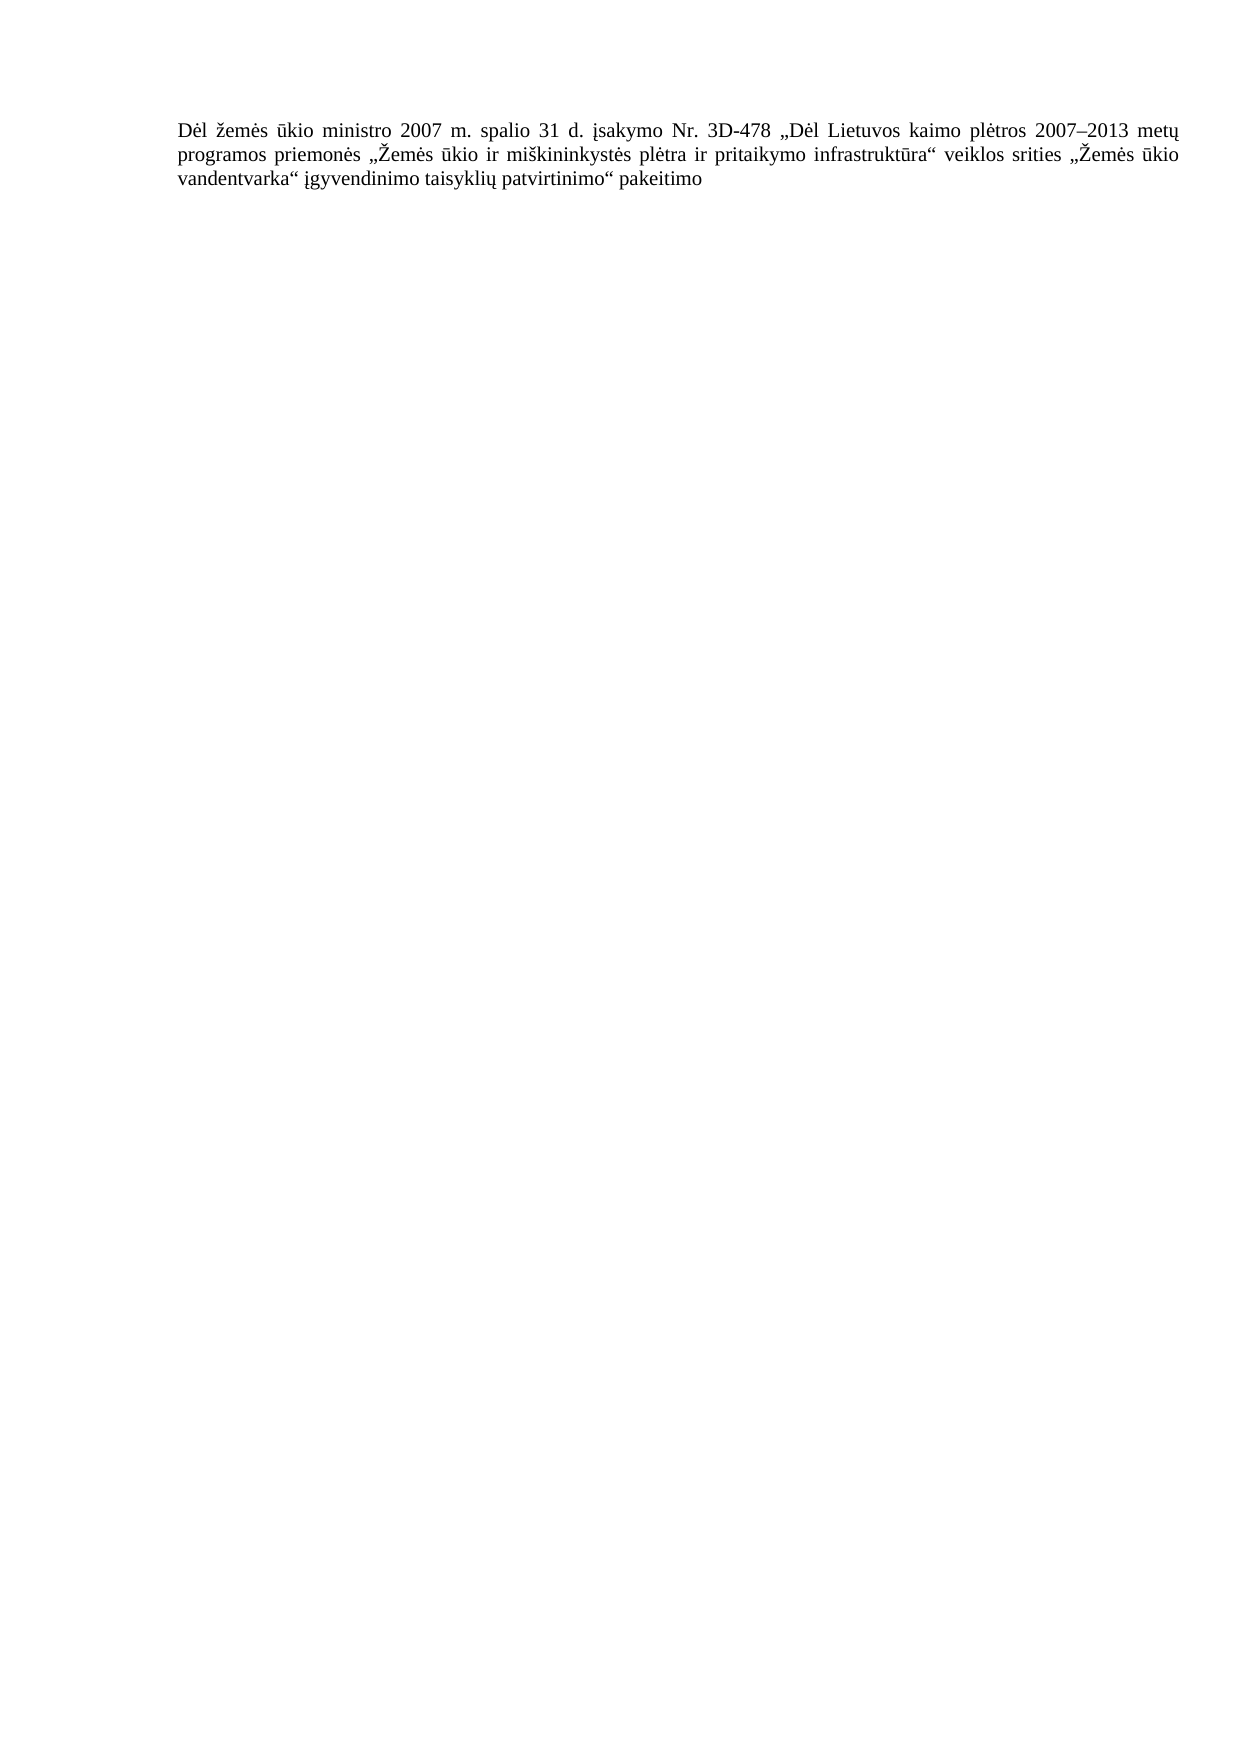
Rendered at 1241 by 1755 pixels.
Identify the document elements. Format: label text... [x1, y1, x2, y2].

text Dėl žemės ūkio ministro 2007 m. spalio 31 d. įsakymo Nr. 3D-478 „Dėl Lietuvos kaimo plėtros 2007–2013 metų programos priemonės „Žemės ūkio ir miškininkystės plėtra ir pritaikymo infrastruktūra“ veiklos srities „Žemės ūkio vandentvarka“ įgyvendinimo taisyklių patvirtinimo“ pakeitimo [177, 118, 1181, 190]
